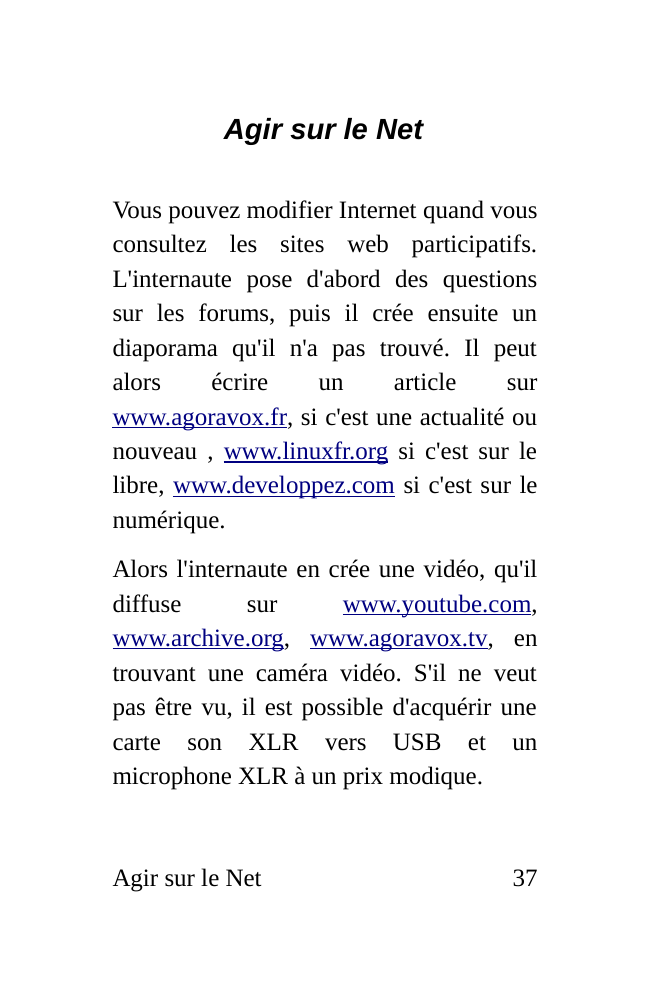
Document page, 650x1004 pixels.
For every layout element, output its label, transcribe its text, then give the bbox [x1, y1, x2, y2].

subtitle Agir sur le Net [112, 112, 537, 146]
text Alors l'internaute en crée une vidéo, qu'il diffuse sur www.youtube.com, www.archive.org, www.agoravox.tv, en trouvant une caméra vidéo. S'il ne veut pas être vu, il est possible d'acquérir une carte son XLR vers USB et un microphone XLR à un prix modique. [112, 554, 537, 790]
text Vous pouvez modifier Internet quand vous consultez les sites web participatifs. L'internaute pose d'abord des questions sur les forums, puis il crée ensuite un diaporama qu'il n'a pas trouvé. Il peut alors écrire un article sur www.agoravox.fr, si c'est une actualité ou nouveau , www.linuxfr.org si c'est sur le libre, www.developpez.com si c'est sur le numérique. [112, 195, 537, 534]
